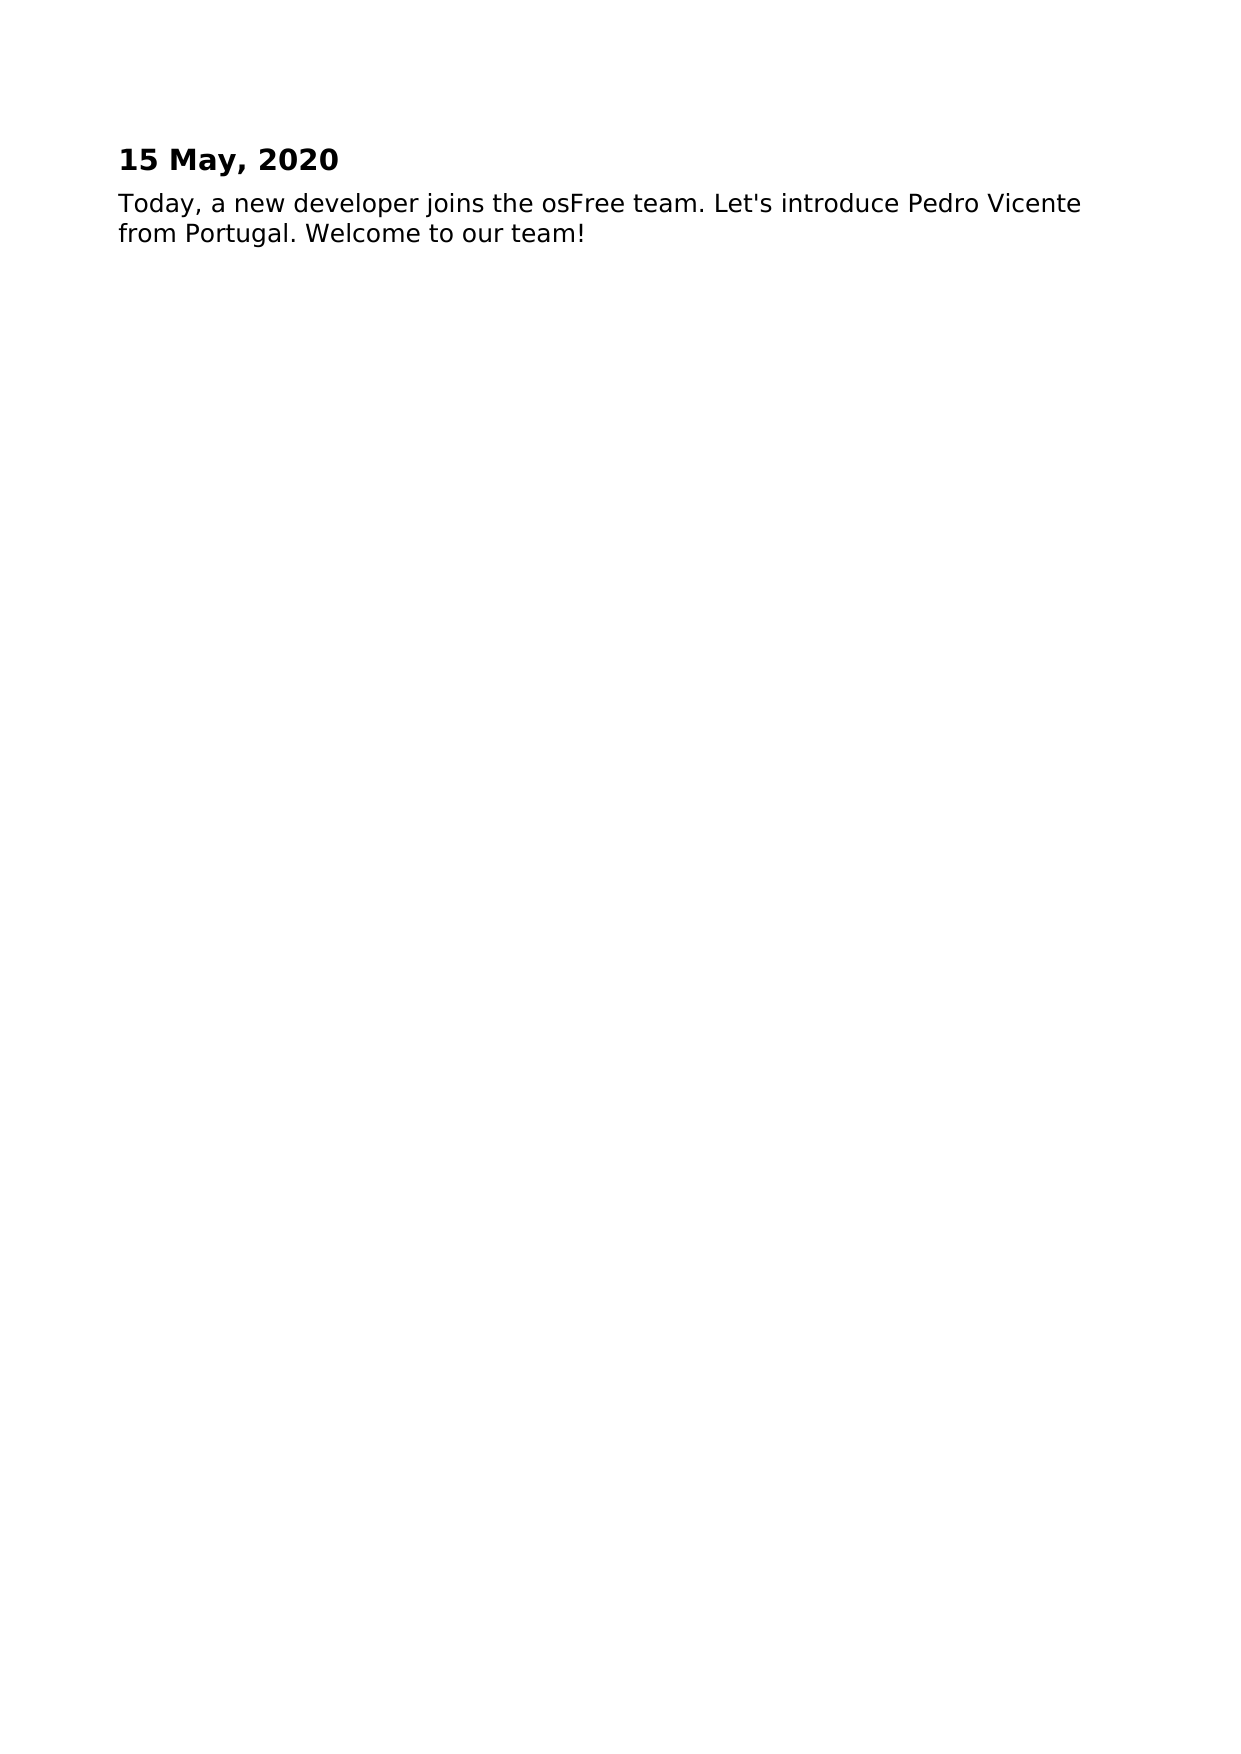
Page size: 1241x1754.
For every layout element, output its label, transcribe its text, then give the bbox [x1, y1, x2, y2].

text Today, a new developer joins the osFree team. Let's introduce Pedro Vicente from Portugal. Welcome to our team! [118, 189, 1122, 248]
subtitle 15 May, 2020 [118, 143, 1122, 177]
